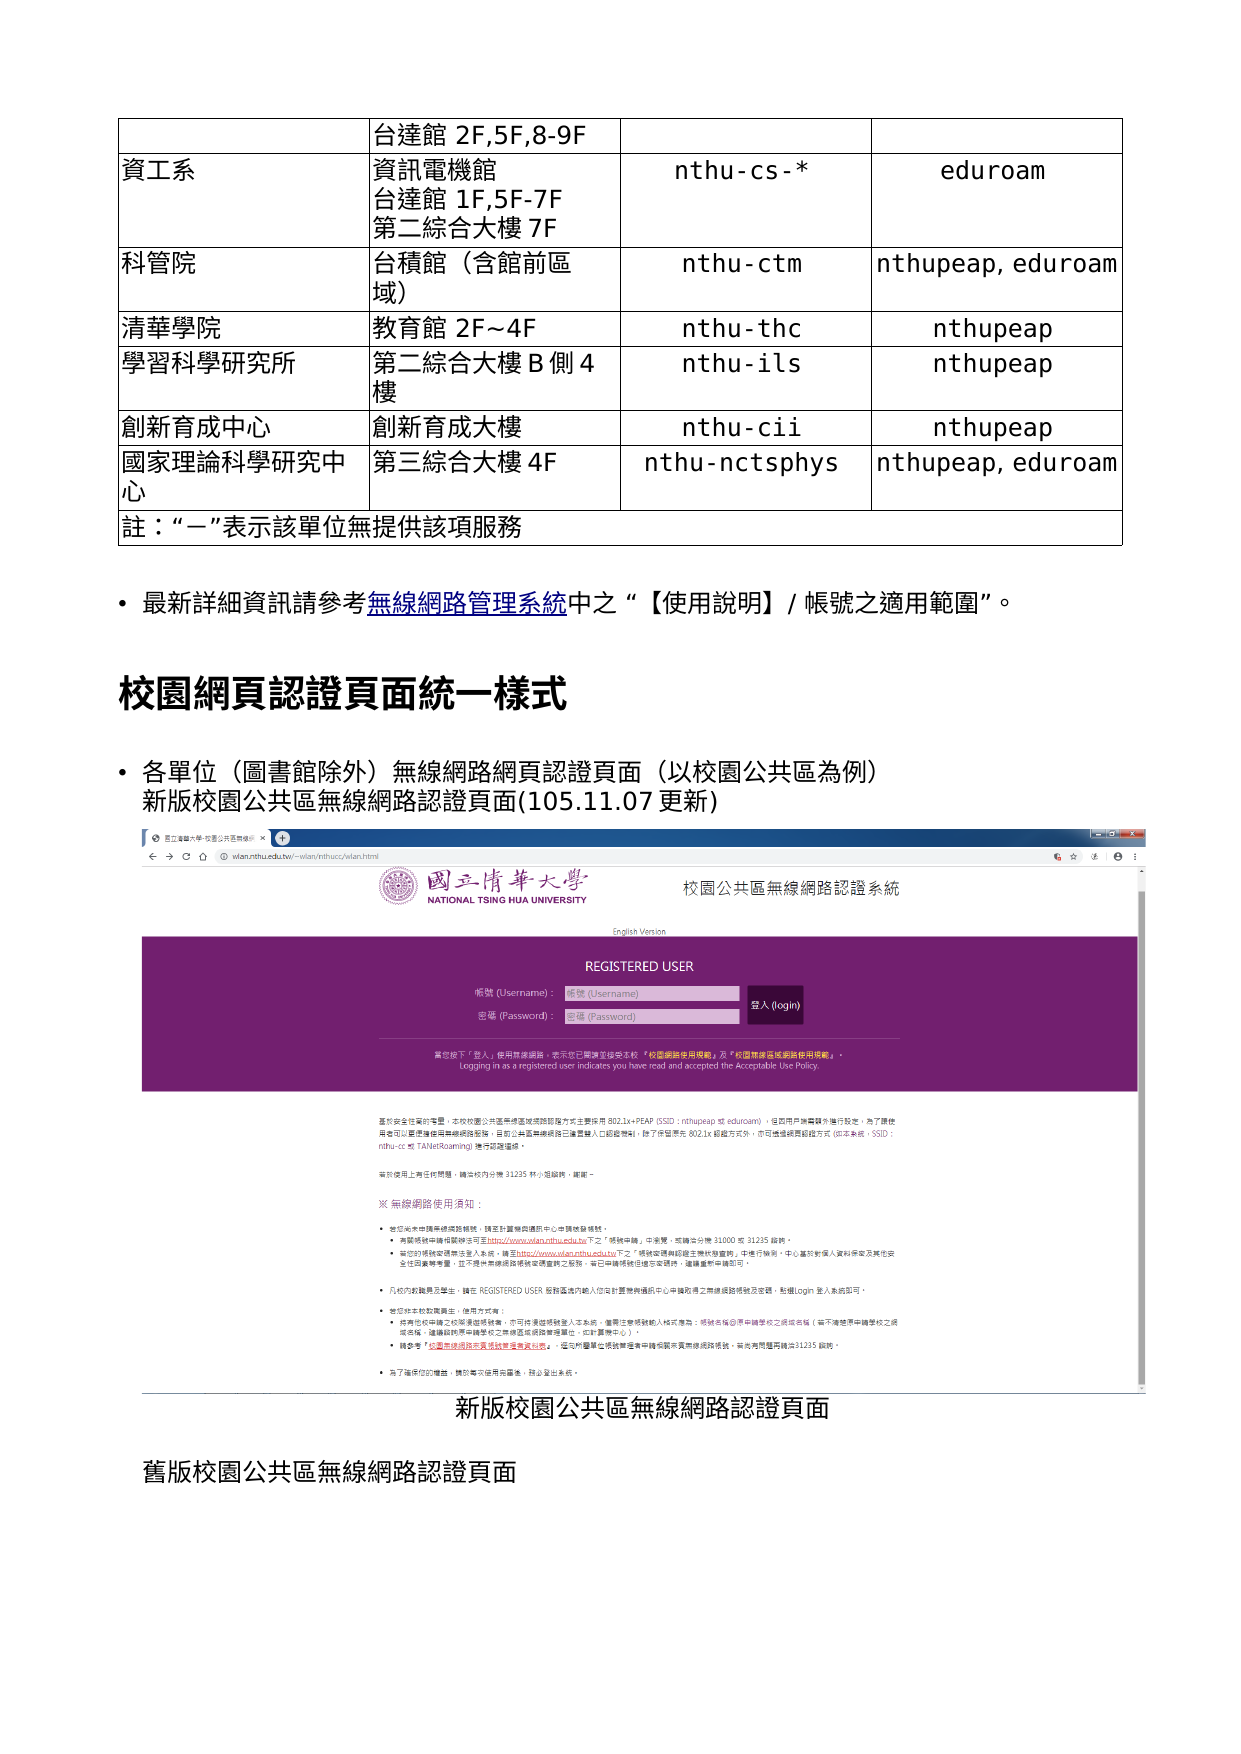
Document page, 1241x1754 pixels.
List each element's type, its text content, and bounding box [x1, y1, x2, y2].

table_cell 資訊電機館 台達館 1F,5F-7F 第二綜合大樓7F [370, 154, 620, 247]
list 各單位（圖書館除外）無線網路網頁認證頁面（以校園公共區為例） 新版校園公共區無線網路認證頁面(105.11.07更新) 舊版校園公共區無線網路認證頁面 [118, 758, 1146, 1487]
table_cell 教育館 2F~4F [370, 312, 620, 346]
table_cell nthu-ctm [621, 248, 871, 311]
table_cell 台達館 2F,5F,8-9F [370, 119, 620, 153]
table_cell 國家理論科學研究中心 [119, 446, 369, 510]
table_cell [621, 119, 871, 153]
table_cell 第二綜合大樓B側4樓 [370, 347, 620, 410]
table_cell 創新育成大樓 [370, 411, 620, 445]
table_cell eduroam [872, 154, 1122, 247]
table_cell nthu-ils [621, 347, 871, 410]
table_cell nthupeap [872, 347, 1122, 410]
table_cell nthu-thc [621, 312, 871, 346]
table_cell 註：“－”表示該單位無提供該項服務 [119, 511, 1122, 545]
subtitle 校園網頁認證頁面統一樣式 [118, 673, 1122, 716]
table_cell 創新育成中心 [119, 411, 369, 445]
table_cell nthupeap, eduroam [872, 446, 1122, 510]
table_cell 台積館（含館前區域） [370, 248, 620, 311]
list 最新詳細資訊請參考無線網路管理系統中之 “【使用說明】/ 帳號之適用範圍”。 [118, 589, 1122, 618]
table_cell nthupeap [872, 312, 1122, 346]
table_cell 資工系 [119, 154, 369, 247]
table_cell 科管院 [119, 248, 369, 311]
table_cell nthu-cii [621, 411, 871, 445]
list 新版校園公共區無線網路認證頁面 [142, 1394, 1146, 1423]
table_cell 清華學院 [119, 312, 369, 346]
table_cell nthu-cs-* [621, 154, 871, 247]
table_cell nthu-nctsphys [621, 446, 871, 510]
picture [141, 829, 1146, 1394]
table_cell [872, 119, 1122, 153]
table_cell [119, 119, 369, 153]
table_cell 第三綜合大樓4F [370, 446, 620, 510]
table_cell nthupeap, eduroam [872, 248, 1122, 311]
table_cell 學習科學研究所 [119, 347, 369, 410]
table_cell nthupeap [872, 411, 1122, 445]
